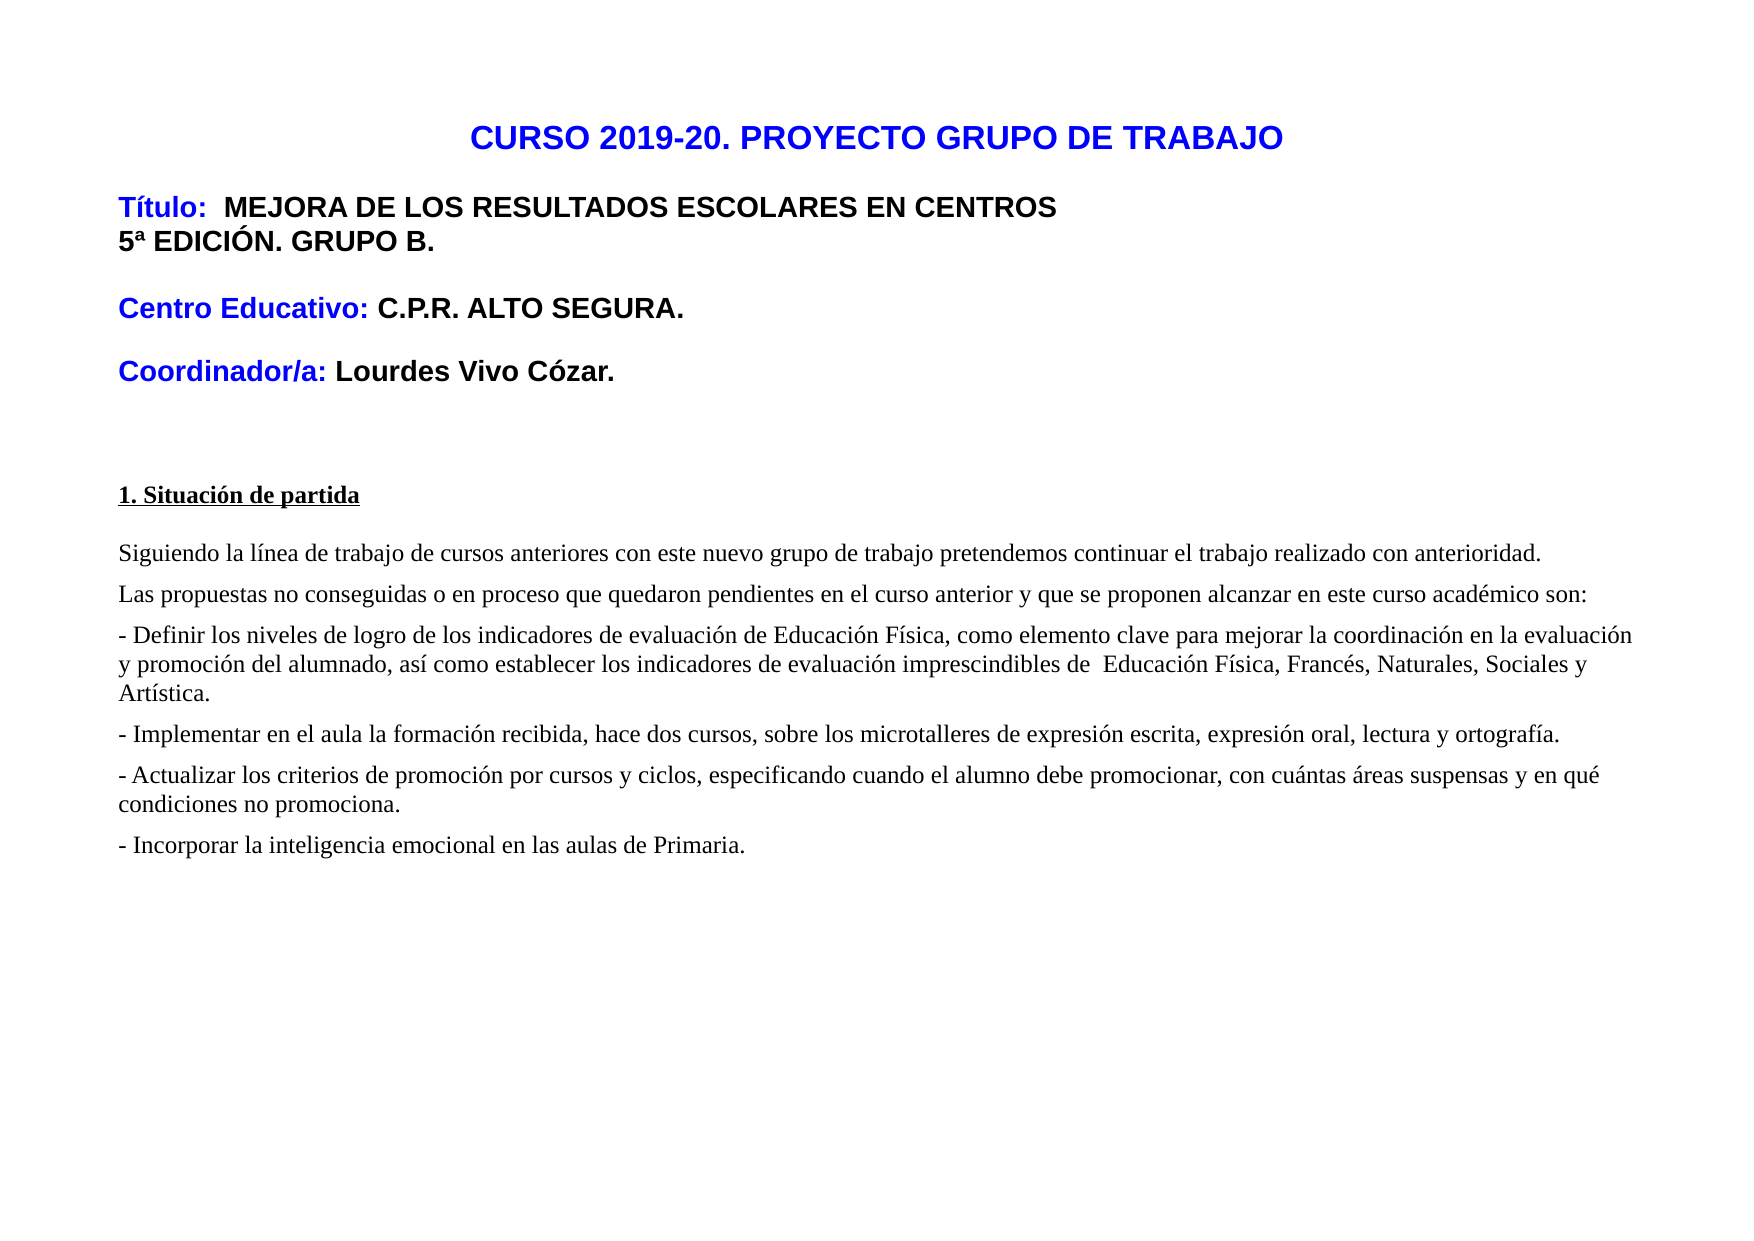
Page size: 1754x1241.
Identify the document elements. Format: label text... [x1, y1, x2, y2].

text - Definir los niveles de logro de los indicadores de evaluación de Educación Física, como elemento clave para mejorar la coordinación en la evaluación y promoción del alumnado, así como establecer los indicadores de evaluación imprescindibles de Educación Física, Francés, Naturales, Sociales y Artística. [118, 621, 1636, 707]
text Coordinador/a: Lourdes Vivo Cózar. [118, 354, 1636, 387]
text Centro Educativo: C.P.R. ALTO SEGURA. [118, 291, 1636, 324]
subtitle 5ª EDICIÓN. GRUPO B. [118, 224, 1636, 257]
text - Incorporar la inteligencia emocional en las aulas de Primaria. [118, 831, 1636, 859]
subtitle Título: MEJORA DE LOS RESULTADOS ESCOLARES EN CENTROS [118, 190, 1636, 224]
subtitle CURSO 2019-20. PROYECTO GRUPO DE TRABAJO [118, 118, 1636, 157]
text - Implementar en el aula la formación recibida, hace dos cursos, sobre los microtalleres de expresión escrita, expresión oral, lectura y ortografía. [118, 719, 1636, 748]
text 1. Situación de partida [118, 480, 1636, 508]
text Siguiendo la línea de trabajo de cursos anteriores con este nuevo grupo de trabajo pretendemos continuar el trabajo realizado con anterioridad. [118, 538, 1636, 567]
text Las propuestas no conseguidas o en proceso que quedaron pendientes en el curso anterior y que se proponen alcanzar en este curso académico son: [118, 579, 1636, 608]
text - Actualizar los criterios de promoción por cursos y ciclos, especificando cuando el alumno debe promocionar, con cuántas áreas suspensas y en qué condiciones no promociona. [118, 761, 1636, 818]
